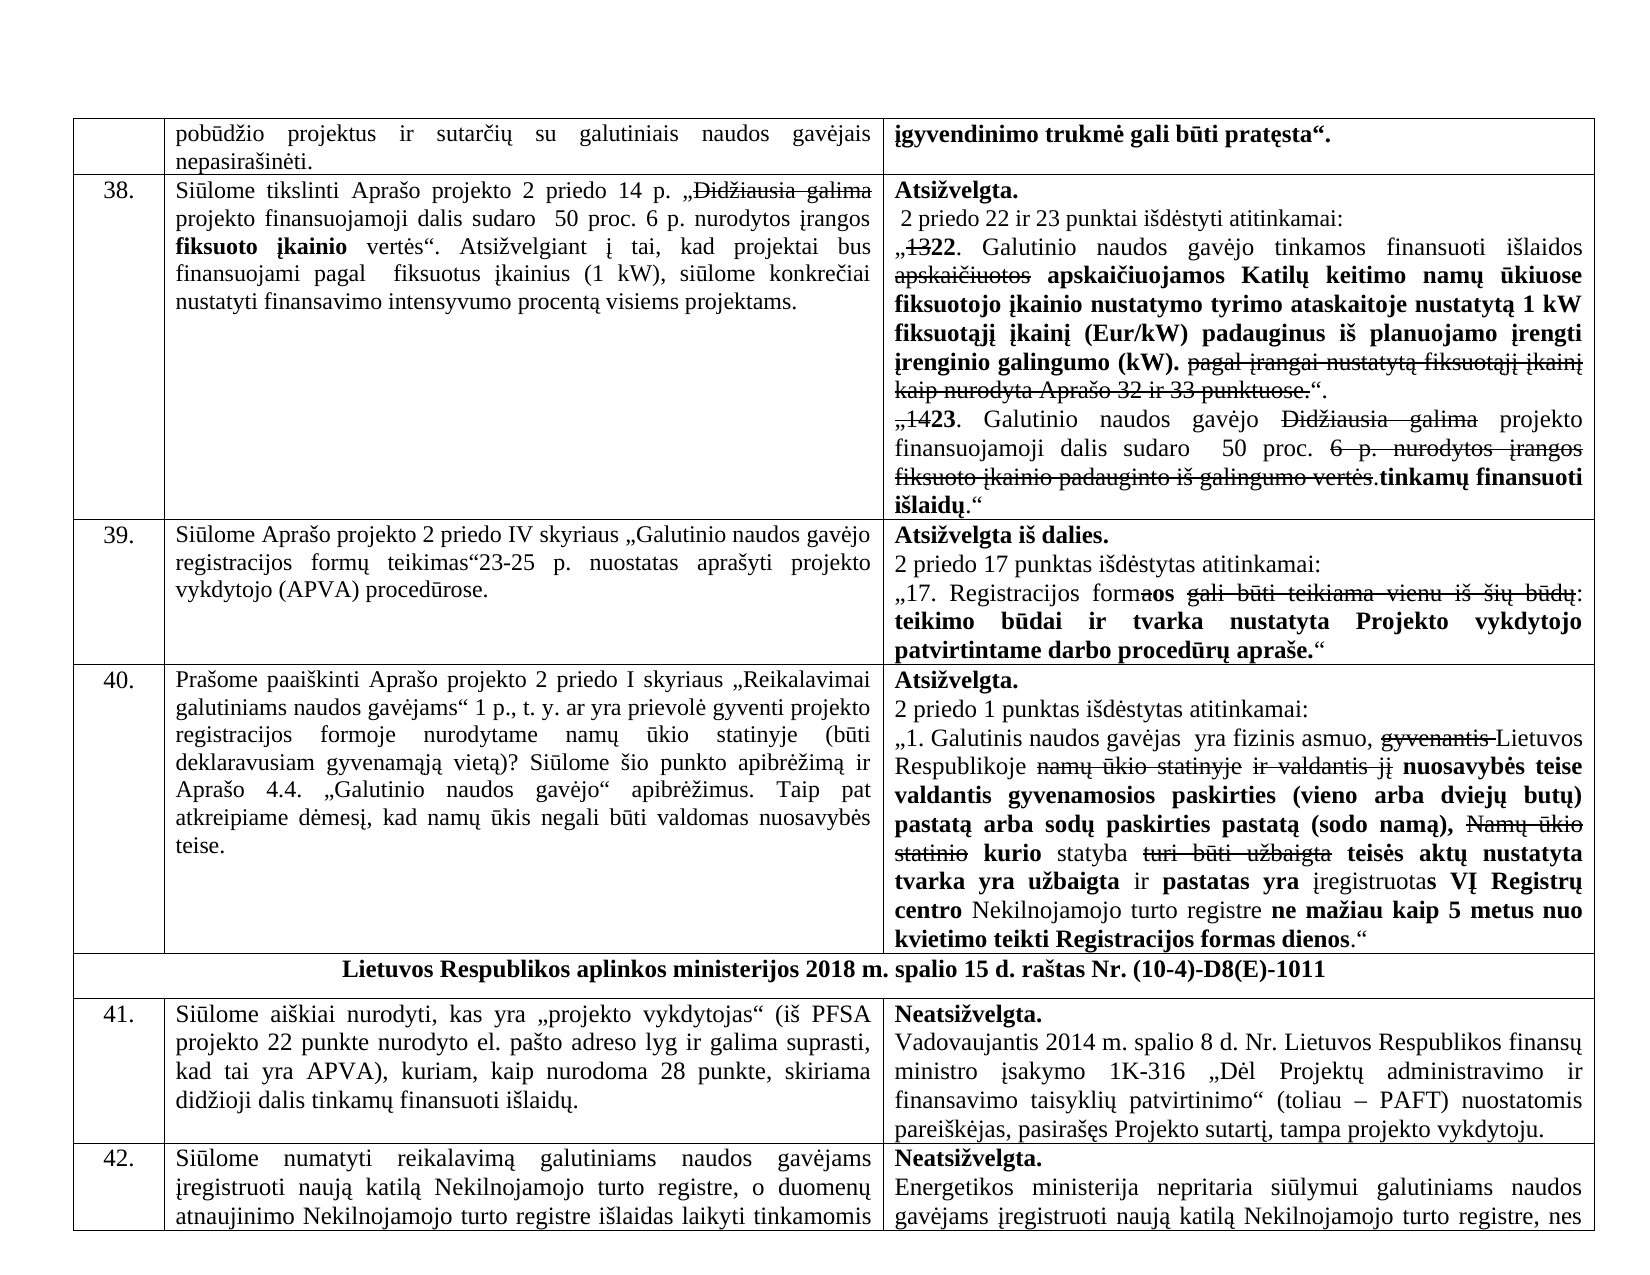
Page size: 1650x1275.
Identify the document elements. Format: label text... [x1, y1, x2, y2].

table_cell 38. [74, 175, 164, 519]
table_cell Atsižvelgta iš dalies. 2 priedo 17 punktas išdėstytas atitinkamai: „17. Registracijos formaos gali būti teikiama vienu iš šių būdų: teikimo būdai ir tvarka nustatyta Projekto vykdytojo patvirtintame darbo procedūrų apraše.“ [884, 520, 1594, 664]
table_cell Atsižvelgta. 2 priedo 22 ir 23 punktai išdėstyti atitinkamai: „1322. Galutinio naudos gavėjo tinkamos finansuoti išlaidos apskaičiuotos apskaičiuojamos Katilų keitimo namų ūkiuose fiksuotojo įkainio nustatymo tyrimo ataskaitoje nustatytą 1 kW fiksuotąjį įkainį (Eur/kW) padauginus iš planuojamo įrengti įrenginio galingumo (kW). pagal įrangai nustatytą fiksuotąjį įkainį kaip nurodyta Aprašo 32 ir 33 punktuose.“. „1423. Galutinio naudos gavėjo Didžiausia galima projekto finansuojamoji dalis sudaro 50 proc. 6 p. nurodytos įrangos fiksuoto įkainio padauginto iš galingumo vertės.tinkamų finansuoti išlaidų.“ [884, 175, 1594, 519]
table_cell Neatsižvelgta. Energetikos ministerija nepritaria siūlymui galutiniams naudos gavėjams įregistruoti naują katilą Nekilnojamojo turto registre, nes [884, 1144, 1594, 1230]
table_cell Siūlome aiškiai nurodyti, kas yra „projekto vykdytojas“ (iš PFSA projekto 22 punkte nurodyto el. pašto adreso lyg ir galima suprasti, kad tai yra APVA), kuriam, kaip nurodoma 28 punkte, skiriama didžioji dalis tinkamų finansuoti išlaidų. [165, 999, 883, 1142]
table_cell Neatsižvelgta. Vadovaujantis 2014 m. spalio 8 d. Nr. Lietuvos Respublikos finansų ministro įsakymo 1K-316 „Dėl Projektų administravimo ir finansavimo taisyklių patvirtinimo“ (toliau – PAFT) nuostatomis pareiškėjas, pasirašęs Projekto sutartį, tampa projekto vykdytoju. [884, 999, 1594, 1142]
table_cell pobūdžio projektus ir sutarčių su galutiniais naudos gavėjais nepasirašinėti. [165, 119, 883, 174]
table_cell Lietuvos Respublikos aplinkos ministerijos 2018 m. spalio 15 d. raštas Nr. (10-4)-D8(E)-1011 [74, 954, 1594, 998]
table_cell įgyvendinimo trukmė gali būti pratęsta“. [884, 119, 1594, 174]
table_cell Siūlome tikslinti Aprašo projekto 2 priedo 14 p. „Didžiausia galima projekto finansuojamoji dalis sudaro 50 proc. 6 p. nurodytos įrangos fiksuoto įkainio vertės“. Atsižvelgiant į tai, kad projektai bus finansuojami pagal fiksuotus įkainius (1 kW), siūlome konkrečiai nustatyti finansavimo intensyvumo procentą visiems projektams. [165, 175, 883, 519]
table_cell Atsižvelgta. 2 priedo 1 punktas išdėstytas atitinkamai: „1. Galutinis naudos gavėjas yra fizinis asmuo, gyvenantis Lietuvos Respublikoje namų ūkio statinyje ir valdantis jį nuosavybės teise valdantis gyvenamosios paskirties (vieno arba dviejų butų) pastatą arba sodų paskirties pastatą (sodo namą), Namų ūkio statinio kurio statyba turi būti užbaigta teisės aktų nustatyta tvarka yra užbaigta ir pastatas yra įregistruotas VĮ Registrų centro Nekilnojamojo turto registre ne mažiau kaip 5 metus nuo kvietimo teikti Registracijos formas dienos.“ [884, 665, 1594, 953]
table_cell [74, 119, 164, 174]
table_cell 39. [74, 520, 164, 664]
table_cell Siūlome numatyti reikalavimą galutiniams naudos gavėjams įregistruoti naują katilą Nekilnojamojo turto registre, o duomenų atnaujinimo Nekilnojamojo turto registre išlaidas laikyti tinkamomis [165, 1144, 883, 1230]
table_cell Prašome paaiškinti Aprašo projekto 2 priedo I skyriaus „Reikalavimai galutiniams naudos gavėjams“ 1 p., t. y. ar yra prievolė gyventi projekto registracijos formoje nurodytame namų ūkio statinyje (būti deklaravusiam gyvenamąją vietą)? Siūlome šio punkto apibrėžimą ir Aprašo 4.4. „Galutinio naudos gavėjo“ apibrėžimus. Taip pat atkreipiame dėmesį, kad namų ūkis negali būti valdomas nuosavybės teise. [165, 665, 883, 953]
table_cell 40. [74, 665, 164, 953]
table_cell Siūlome Aprašo projekto 2 priedo IV skyriaus „Galutinio naudos gavėjo registracijos formų teikimas“23-25 p. nuostatas aprašyti projekto vykdytojo (APVA) procedūrose. [165, 520, 883, 664]
table_cell 42. [74, 1144, 164, 1230]
table_cell 41. [74, 999, 164, 1142]
